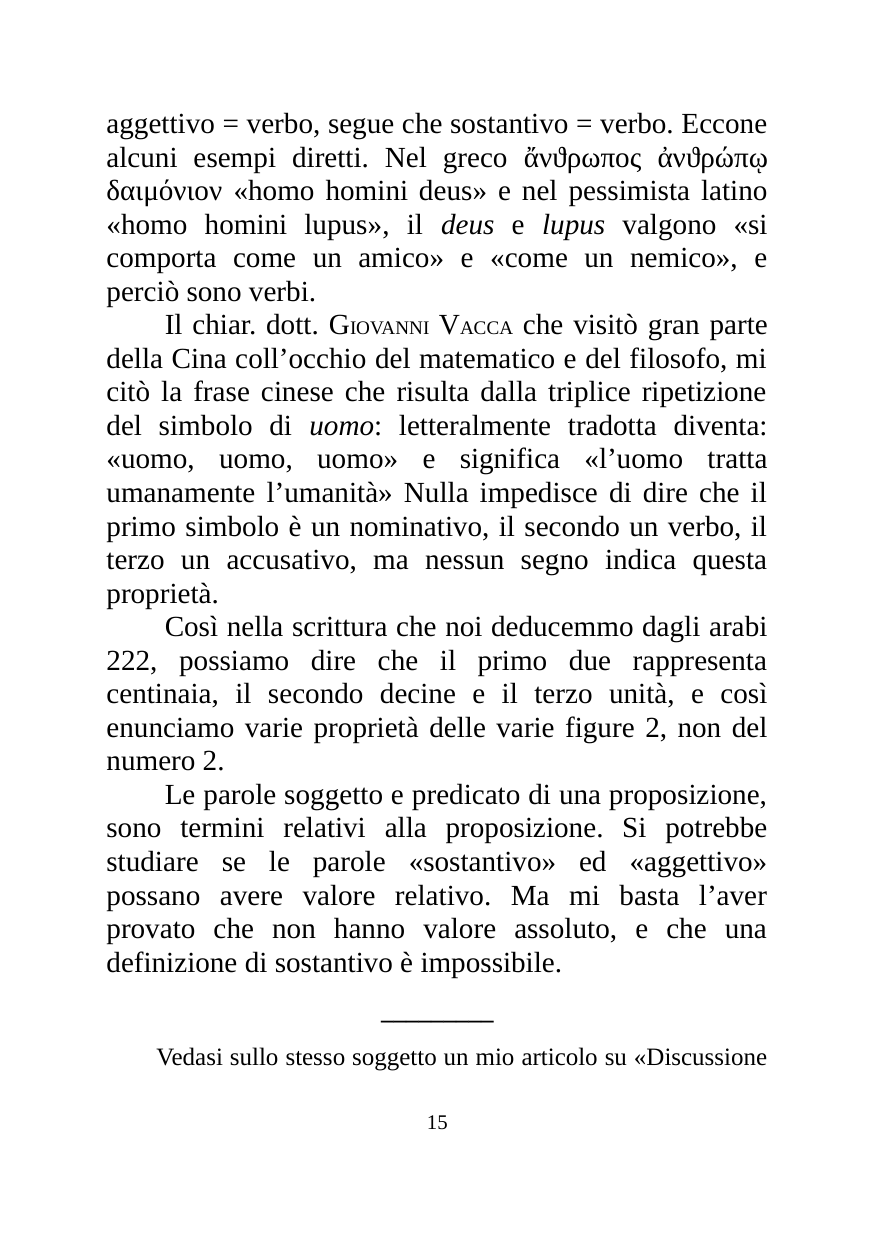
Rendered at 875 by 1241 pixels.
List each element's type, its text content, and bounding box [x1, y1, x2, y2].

text Le parole soggetto e predicato di una proposizione, sono termini relativi alla proposizione. Si potrebbe studiare se le parole «sostantivo» ed «aggettivo» possano avere valore relativo. Ma mi basta l’aver provato che non hanno valore assoluto, e che una definizione di sostantivo è impossibile. [106, 777, 768, 978]
text Così nella scrittura che noi deducemmo dagli arabi 222, possiamo dire che il primo due rappresenta centinaia, il secondo decine e il terzo unità, e così enunciamo varie proprietà delle varie figure 2, non del numero 2. [106, 609, 768, 777]
text aggettivo = verbo, segue che sostantivo = verbo. Eccone alcuni esempi diretti. Nel greco ἄνϑρωπος ἀνϑρώπῳ δαιμόνιον «homo homini deus» e nel pessimista latino «homo homini lupus», il deus e lupus valgono «si comporta come un amico» e «come un nemico», e perciò sono verbi. [106, 106, 768, 307]
text Il chiar. dott. Giovanni Vacca che visitò gran parte della Cina coll’occhio del matematico e del filosofo, mi citò la frase cinese che risulta dalla triplice ripetizione del simbolo di uomo: letteralmente tradotta diventa: «uomo, uomo, uomo» e significa «l’uomo tratta umanamente l’umanità» Nulla impedisce di dire che il primo simbolo è un nominativo, il secondo un verbo, il terzo un accusativo, ma nessun segno indica questa proprietà. [106, 307, 768, 609]
text _________ [106, 996, 768, 1025]
text Vedasi sullo stesso soggetto un mio articolo su «Discussione [106, 1042, 768, 1071]
